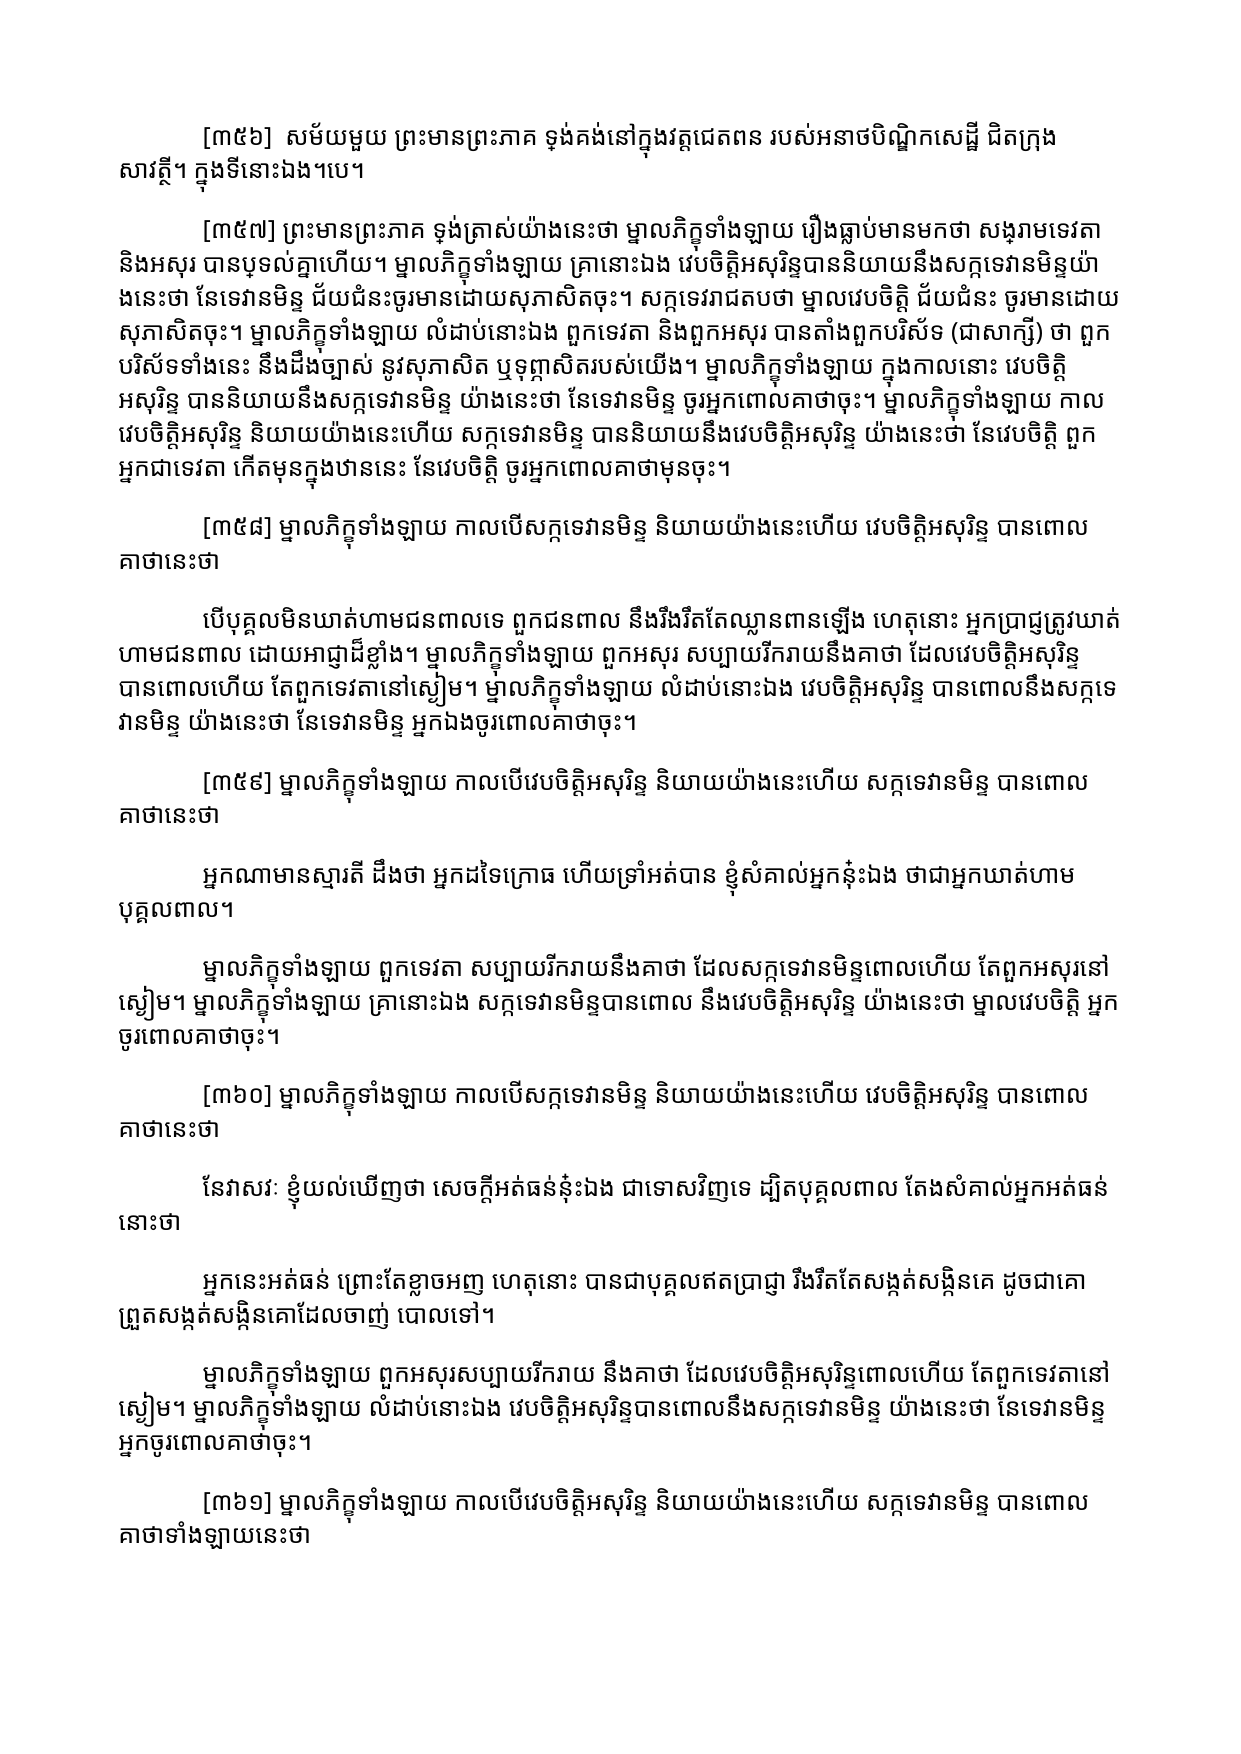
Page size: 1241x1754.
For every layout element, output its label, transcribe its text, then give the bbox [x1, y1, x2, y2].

text [៣៥៨] ម្នាលភិក្ខុទាំងឡាយ កាលបើសក្កទេវានមិន្ទ និយាយ​យ៉ាង​នេះហើយ វេបចិត្តិអសុរិន្ទ បានពោល​គាថានេះថា [118, 509, 1122, 577]
text អ្នកនេះអត់ធន់ ព្រោះតែខ្លាចអញ ហេតុនោះ បានជាបុគ្គលឥតប្រាជ្ញា រឹងរឹត​តែសង្កត់សង្កិនគេ ដូចជា​គោព្រួតសង្កត់សង្កិនគោដែលចាញ់ ​បោលទៅ។ [118, 1263, 1122, 1331]
text [៣៦០] ម្នាលភិក្ខុទាំងឡាយ កាលបើសក្កទេវានមិន្ទ និយាយ​យ៉ាងនេះហើយ វេបចិត្តិអសុរិន្ទ បានពោលគាថានេះថា [118, 1077, 1122, 1145]
text នែវាសវៈ ខ្ញុំយល់ឃើញថា សេចក្តីអត់ធន់នុ៎ះឯង ជាទោសវិញទេ ដ្បិត​បុគ្គល​ពាល តែងសំគាល់អ្នកអត់ធន់នោះថា [118, 1170, 1122, 1238]
text បើបុគ្គល​មិនឃាត់ហាមជនពាលទេ ពួកជនពាល នឹងរឹងរឹតតែឈ្លានពាន​ឡើង ហេតុនោះ អ្នកប្រាជ្ញត្រូវឃាត់ហាមជនពាល ដោយអាជ្ញាដ៏ខ្លាំង។ ម្នាលភិក្ខុទាំងឡាយ ពួកអសុរ សប្បាយ​រីករាយនឹងគាថា ដែលវេបចិត្តិអសុរិន្ទ បាន​ពោលហើយ តែពួក​ទេវតានៅស្ងៀម។ ម្នាលភិក្ខុទាំងឡាយ លំដាប់នោះឯង វេបចិត្តិអសុរិន្ទ បានពោលនឹងសក្កទេវានមិន្ទ យ៉ាងនេះថា នែទេវានមិន្ទ អ្នកឯង​ចូរ​ពោលគាថាចុះ។ [118, 602, 1122, 738]
text ម្នាលភិក្ខុទាំងឡាយ ពួកទេវតា សប្បាយរីករាយនឹងគាថា ដែលសក្កទេវានមិន្ទពោលហើយ តែពួកអសុរនៅស្ងៀម។ ម្នាលភិក្ខុទាំងឡាយ គ្រានោះឯង សក្កទេវានមិន្ទបានពោល នឹងវេបចិត្តិអសុរិន្ទ យ៉ាងនេះថា ម្នាលវេបចិត្តិ អ្នកចូរពោលគាថាចុះ។ [118, 949, 1122, 1052]
text [៣៥៧] ព្រះមានព្រះភាគ ទ្រង់ត្រាស់យ៉ាងនេះថា ម្នាលភិក្ខុទាំងឡាយ រឿង​ធ្លាប់​មានមកថា សង្គ្រាម​ទេវតា និងអសុរ បានប្រទល់គ្នាហើយ។ ម្នាលភិក្ខុទាំងឡាយ គ្រានោះឯង វេបចិត្តិអសុរិន្ទបាននិយាយនឹងសក្កទេវានមិន្ទយ៉ាងនេះថា នែទេវានមិន្ទ ជ័យ​ជំនះចូរមានដោយសុភាសិតចុះ។ សក្កទេវរាជតបថា ម្នាលវេបចិត្តិ ជ័យជំនះ ចូរ​មានដោយសុភាសិតចុះ។ ម្នាលភិក្ខុទាំងឡាយ លំដាប់នោះឯង ពួកទេវតា និងពួក​អសុរ បានតាំងពួក​បរិស័ទ (ជាសាក្សី) ថា ពួកបរិស័ទទាំងនេះ នឹងដឹងច្បាស់ នូវសុភាសិត ឬទុព្ភាសិតរបស់យើង។ ម្នាលភិក្ខុទាំងឡាយ ក្នុងកាលនោះ វេបចិត្តិ​អសុរិន្ទ បាននិយាយ​នឹងសក្កទេវានមិន្ទ យ៉ាងនេះថា នែទេវានមិន្ទ ចូរអ្នកពោលគាថា​ចុះ។ ម្នាលភិក្ខុទាំងឡាយ កាលវេបចិត្តិអសុរិន្ទ និយាយយ៉ាងនេះហើយ សក្កទេវានមិន្ទ បាននិយាយ​នឹងវេបចិត្តិអសុរិន្ទ យ៉ាងនេះថា នែវេបចិត្តិ ពួកអ្នកជាទេវតា កើតមុនក្នុងឋាននេះ នែវេបចិត្តិ ចូរអ្នកពោលគាថាមុនចុះ។ [118, 211, 1122, 484]
text [៣៦១] ម្នាលភិក្ខុទាំងឡាយ កាលបើវេបចិត្តិអសុរិន្ទ និយាយយ៉ាងនេះហើយ សក្កទេវានមិន្ទ បានពោលគាថាទាំងឡាយនេះថា [118, 1483, 1122, 1551]
text ម្នាលភិក្ខុទាំងឡាយ ពួកអសុរសប្បាយរីករាយ នឹងគាថា ដែលវេបចិត្តិអសុរិន្ទពោល​ហើយ តែពួក​ទេវតានៅស្ងៀម។ ម្នាលភិក្ខុទាំងឡាយ លំដាប់នោះឯង វេបចិត្តិអសុរិន្ទ​បានពោលនឹង​សក្កទេវានមិន្ទ យ៉ាងនេះថា នែទេវានមិន្ទ អ្នកចូរពោលគាថាចុះ។ [118, 1356, 1122, 1458]
text [៣៥៩] ម្នាលភិក្ខុទាំងឡាយ កាលបើវេបចិត្តិអសុរិន្ទ និយាយយ៉ាងនេះ​ហើយ សក្កទេវានមិន្ទ បានពោលគាថានេះថា [118, 763, 1122, 831]
text អ្នកណាមានស្មារតី ដឹងថា អ្នកដទៃក្រោធ ហើយទ្រាំអត់បាន ខ្ញុំសំគាល់​អ្នក​នុ៎ះឯង ថាជាអ្នកឃាត់ហាមបុគ្គលពាល។ [118, 856, 1122, 924]
text [៣៥៦] សម័យមួយ ព្រះមានព្រះភាគ ទ្រង់គង់​នៅក្នុងវត្តជេតពន របស់​អនាថបិណ្ឌិកសេដ្ឋី ជិតក្រុងសាវត្ថី។ ក្នុងទីនោះឯង។បេ។ [118, 118, 1122, 186]
